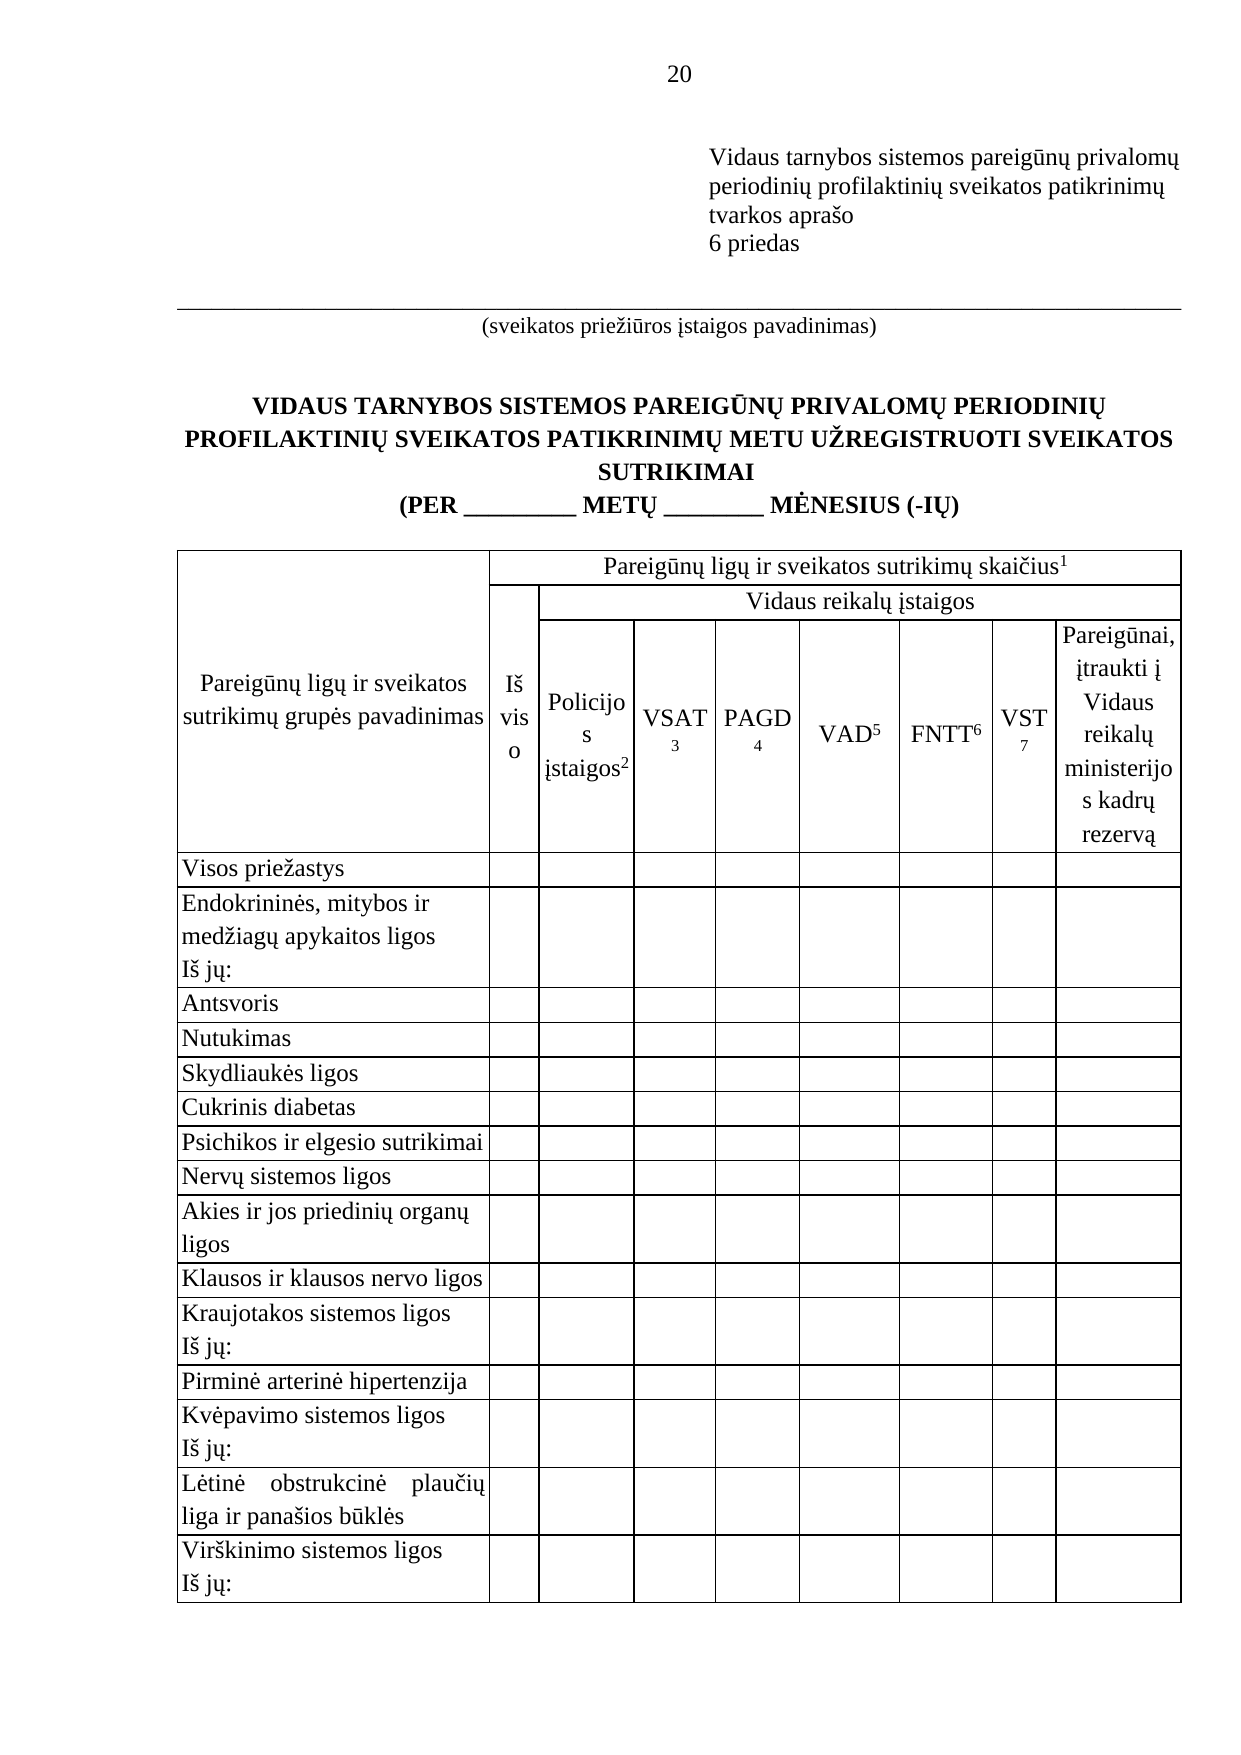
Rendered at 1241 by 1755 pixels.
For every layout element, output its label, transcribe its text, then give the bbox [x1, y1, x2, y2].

table_cell [716, 1092, 799, 1125]
text periodinių profilaktinių sveikatos patikrinimų [709, 171, 1181, 200]
table_cell [635, 1366, 715, 1399]
table_cell [716, 1468, 799, 1534]
table_cell [993, 1023, 1055, 1056]
table_cell Skydliaukės ligos [178, 1058, 489, 1091]
table_cell [635, 1058, 715, 1091]
table_cell [993, 1264, 1055, 1297]
table_cell [993, 1298, 1055, 1364]
table_cell [716, 1023, 799, 1056]
table_cell [800, 1161, 899, 1194]
table_cell [800, 1264, 899, 1297]
table_cell [993, 1536, 1055, 1602]
table_cell [900, 888, 992, 987]
text Vidaus tarnybos sistemos pareigūnų privalomų [709, 142, 1181, 171]
table_cell [540, 1023, 633, 1056]
table_cell [1057, 1092, 1180, 1125]
table_cell [490, 1468, 538, 1534]
table_cell [1057, 1264, 1180, 1297]
table_cell [540, 988, 633, 1021]
table_cell [993, 1127, 1055, 1160]
table_cell [993, 1196, 1055, 1262]
table_cell [540, 1127, 633, 1160]
table_cell Iš viso [490, 586, 538, 852]
table_cell Kvėpavimo sistemos ligos Iš jų: [178, 1400, 489, 1466]
table_cell [716, 1127, 799, 1160]
table_cell [900, 1264, 992, 1297]
table_cell [1057, 1536, 1180, 1602]
table_cell [716, 1298, 799, 1364]
table_cell [635, 988, 715, 1021]
table_cell [900, 1366, 992, 1399]
table_cell [800, 1468, 899, 1534]
table_cell [490, 1196, 538, 1262]
table_cell [540, 1196, 633, 1262]
table_cell [993, 1092, 1055, 1125]
table_header Pareigūnų ligų ir sveikatos sutrikimų grupės pavadinimas [178, 551, 489, 852]
table_cell [1057, 1023, 1180, 1056]
table_cell [540, 1264, 633, 1297]
table_cell [993, 988, 1055, 1021]
table_cell Antsvoris [178, 988, 489, 1021]
table_cell [1057, 853, 1180, 886]
table_cell PAGD4 [716, 621, 799, 852]
table_cell [1057, 888, 1180, 987]
table_cell [1057, 1468, 1180, 1534]
table_cell [716, 988, 799, 1021]
table_cell [993, 1058, 1055, 1091]
table_cell [540, 1092, 633, 1125]
table_cell [635, 1161, 715, 1194]
table_cell [900, 1023, 992, 1056]
table_cell [716, 853, 799, 886]
table_cell [800, 1196, 899, 1262]
table_cell [490, 988, 538, 1021]
table_cell [800, 1092, 899, 1125]
table_cell Pareigūnai, įtraukti į Vidaus reikalų ministerijos kadrų rezervą [1057, 621, 1180, 852]
table_cell Psichikos ir elgesio sutrikimai [178, 1127, 489, 1160]
table_cell [1057, 988, 1180, 1021]
table_cell [490, 1400, 538, 1466]
text (sveikatos priežiūros įstaigos pavadinimas) [177, 312, 1181, 339]
table_cell [1057, 1400, 1180, 1466]
table_cell [540, 1161, 633, 1194]
table_cell Klausos ir klausos nervo ligos [178, 1264, 489, 1297]
table_cell [993, 1468, 1055, 1534]
table_cell [635, 1023, 715, 1056]
table_cell [490, 1366, 538, 1399]
table_cell [635, 1298, 715, 1364]
table_header Pareigūnų ligų ir sveikatos sutrikimų skaičius1 [490, 551, 1180, 584]
table_cell [716, 1366, 799, 1399]
table_cell [635, 853, 715, 886]
table_cell Virškinimo sistemos ligos Iš jų: [178, 1536, 489, 1602]
table_cell Visos priežastys [178, 853, 489, 886]
table_cell Nutukimas [178, 1023, 489, 1056]
table_cell [900, 1161, 992, 1194]
table_cell [800, 888, 899, 987]
table_cell [900, 1058, 992, 1091]
table_cell [635, 1536, 715, 1602]
table_cell [490, 1264, 538, 1297]
table_cell [800, 988, 899, 1021]
table_cell Pirminė arterinė hipertenzija [178, 1366, 489, 1399]
table_cell VST7 [993, 621, 1055, 852]
table_cell [635, 1468, 715, 1534]
table_cell [716, 1161, 799, 1194]
table_cell [490, 1127, 538, 1160]
table_cell [1057, 1161, 1180, 1194]
table_cell [540, 1400, 633, 1466]
table_cell [540, 1298, 633, 1364]
table_cell [716, 888, 799, 987]
table_cell [635, 1400, 715, 1466]
table_cell [900, 1127, 992, 1160]
table_cell [900, 1092, 992, 1125]
table_cell [800, 1127, 899, 1160]
table_cell FNTT6 [900, 621, 992, 852]
table_cell Lėtinė obstrukcinė plaučių liga ir panašios būklės [178, 1468, 489, 1534]
table_cell [490, 1092, 538, 1125]
table_cell [716, 1196, 799, 1262]
table_cell [490, 853, 538, 886]
table_cell [800, 1400, 899, 1466]
table_cell [1057, 1127, 1180, 1160]
table_cell [800, 1023, 899, 1056]
table_cell [540, 1058, 633, 1091]
table_cell [635, 1196, 715, 1262]
table_cell [540, 1468, 633, 1534]
table_cell [716, 1536, 799, 1602]
table_cell [490, 1023, 538, 1056]
table_cell [800, 853, 899, 886]
table_cell VAD5 [800, 621, 899, 852]
text (PER _________ METŲ ________ MĖNESIUS (-IŲ) [177, 490, 1181, 519]
text tvarkos aprašo [709, 200, 1181, 228]
table_cell [716, 1400, 799, 1466]
table_cell [800, 1058, 899, 1091]
table_cell Vidaus reikalų įstaigos [540, 586, 1180, 619]
table_cell [490, 888, 538, 987]
table_cell [993, 853, 1055, 886]
table_cell Akies ir jos priedinių organų ligos [178, 1196, 489, 1262]
table_cell [993, 1161, 1055, 1194]
table_cell [993, 1366, 1055, 1399]
table_cell [490, 1298, 538, 1364]
table_cell [490, 1058, 538, 1091]
table_cell [716, 1058, 799, 1091]
text VIDAUS TARNYBOS SISTEMOS PAREIGŪNŲ PRIVALOMŲ PERIODINIŲ PROFILAKTINIŲ SVEIKATOS PATIKRINIMŲ METU UŽREGISTRUOTI SVEIKATOS SUTRIKIMAI [177, 391, 1181, 486]
table_cell [900, 853, 992, 886]
table_cell [900, 1400, 992, 1466]
table_cell [1057, 1196, 1180, 1262]
table_cell Policijos įstaigos2 [540, 621, 633, 852]
table_cell [490, 1536, 538, 1602]
table_cell [900, 1196, 992, 1262]
table_cell [716, 1264, 799, 1297]
table_cell [540, 1366, 633, 1399]
table_cell [993, 1400, 1055, 1466]
table_cell [635, 1264, 715, 1297]
table_cell [1057, 1058, 1180, 1091]
table_cell Cukrinis diabetas [178, 1092, 489, 1125]
table_cell Nervų sistemos ligos [178, 1161, 489, 1194]
table_cell [490, 1161, 538, 1194]
table_cell [1057, 1366, 1180, 1399]
table_cell [900, 988, 992, 1021]
table_cell [540, 1536, 633, 1602]
table_cell [635, 1127, 715, 1160]
text 6 priedas [709, 228, 1181, 257]
table_cell [900, 1298, 992, 1364]
table_cell [635, 888, 715, 987]
table_cell [800, 1536, 899, 1602]
table_cell [1057, 1298, 1180, 1364]
table_cell [900, 1536, 992, 1602]
table_cell [800, 1366, 899, 1399]
table_cell Endokrininės, mitybos ir medžiagų apykaitos ligos Iš jų: [178, 888, 489, 987]
table_cell VSAT3 [635, 621, 715, 852]
table_cell [635, 1092, 715, 1125]
table_cell [540, 888, 633, 987]
table_cell Kraujotakos sistemos ligos Iš jų: [178, 1298, 489, 1364]
table_cell [800, 1298, 899, 1364]
table_cell [540, 853, 633, 886]
table_cell [993, 888, 1055, 987]
table_cell [900, 1468, 992, 1534]
